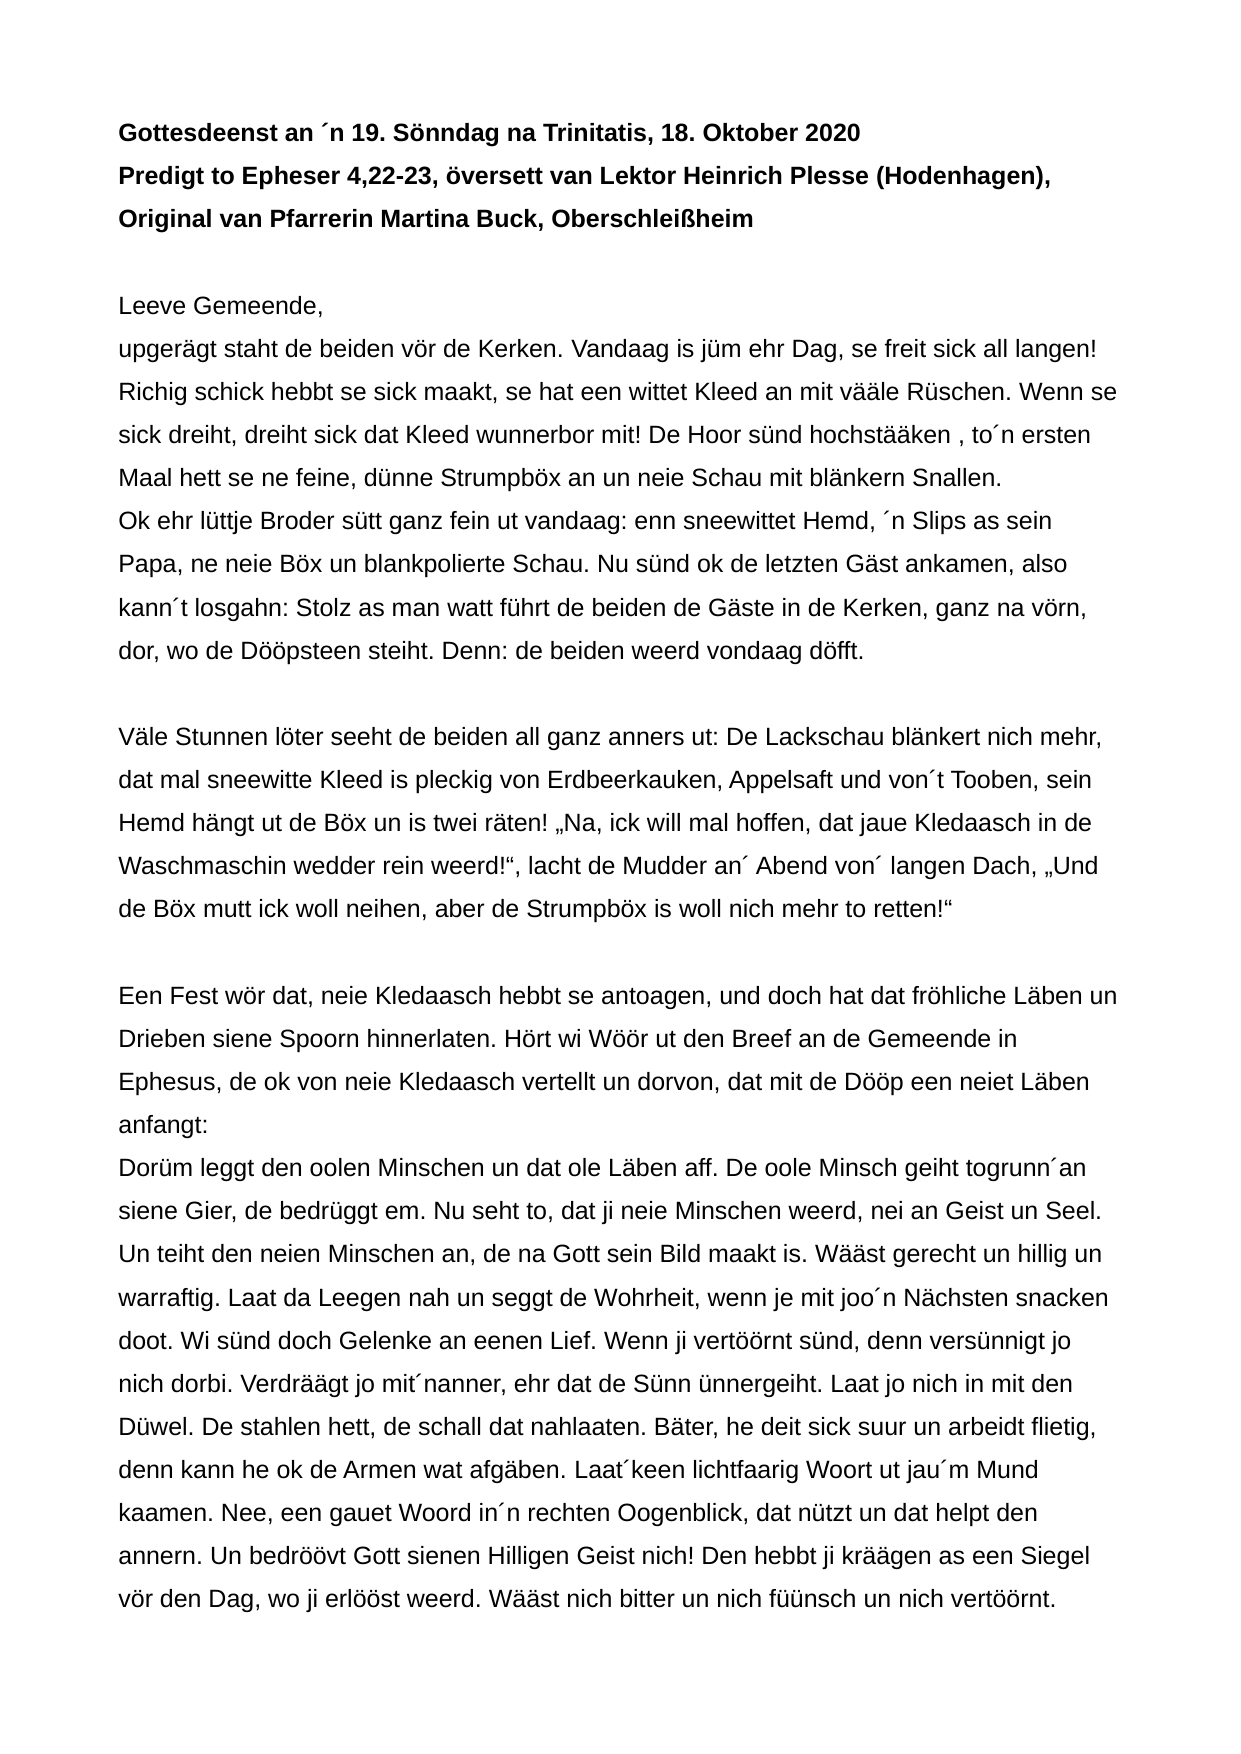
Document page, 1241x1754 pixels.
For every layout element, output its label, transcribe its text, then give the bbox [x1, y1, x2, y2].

text Predigt to Epheser 4,22-23, översett van Lektor Heinrich Plesse (Hodenhagen), Original van Pfarrerin Martina Buck, Oberschleißheim [118, 161, 1122, 233]
text Gottesdeenst an ´n 19. Sönndag na Trinitatis, 18. Oktober 2020 [118, 118, 1122, 147]
text upgerägt staht de beiden vör de Kerken. Vandaag is jüm ehr Dag, se freit sick all langen! Richig schick hebbt se sick maakt, se hat een wittet Kleed an mit vääle Rüschen. Wenn se sick dreiht, dreiht sick dat Kleed wunnerbor mit! De Hoor sünd hochstääken , to´n ersten Maal hett se ne feine, dünne Strumpböx an un neie Schau mit blänkern Snallen. [118, 334, 1122, 492]
text Dorüm leggt den oolen Minschen un dat ole Läben aff. De oole Minsch geiht togrunn´an siene Gier, de bedrüggt em. Nu seht to, dat ji neie Minschen weerd, nei an Geist un Seel. Un teiht den neien Minschen an, de na Gott sein Bild maakt is. Wääst gerecht un hillig un warraftig. Laat da Leegen nah un seggt de Wohrheit, wenn je mit joo´n Nächsten snacken doot. Wi sünd doch Gelenke an eenen Lief. Wenn ji vertöörnt sünd, denn versünnigt jo nich dorbi. Verdräägt jo mit´nanner, ehr dat de Sünn ünnergeiht. Laat jo nich in mit den Düwel. De stahlen hett, de schall dat nahlaaten. Bäter, he deit sick suur un arbeidt flietig, denn kann he ok de Armen wat afgäben. Laat´keen lichtfaarig Woort ut jau´m Mund kaamen. Nee, een gauet Woord in´n rechten Oogenblick, dat nützt un dat helpt den annern. Un bedröövt Gott sienen Hilligen Geist nich! Den hebbt ji kräägen as een Siegel vör den Dag, wo ji erlööst weerd. Wääst nich bitter un nich füünsch un nich vertöörnt. [118, 1153, 1122, 1613]
text Väle Stunnen löter seeht de beiden all ganz anners ut: De Lackschau blänkert nich mehr, dat mal sneewitte Kleed is pleckig von Erdbeerkauken, Appelsaft und von´t Tooben, sein Hemd hängt ut de Böx un is twei räten! „Na, ick will mal hoffen, dat jaue Kledaasch in de Waschmaschin wedder rein weerd!“, lacht de Mudder an´ Abend von´ langen Dach, „Und de Böx mutt ick woll neihen, aber de Strumpböx is woll nich mehr to retten!“ [118, 722, 1122, 923]
text Een Fest wör dat, neie Kledaasch hebbt se antoagen, und doch hat dat fröhliche Läben un Drieben siene Spoorn hinnerlaten. Hört wi Wöör ut den Breef an de Gemeende in Ephesus, de ok von neie Kledaasch vertellt un dorvon, dat mit de Dööp een neiet Läben anfangt: [118, 981, 1122, 1139]
text Ok ehr lüttje Broder sütt ganz fein ut vandaag: enn sneewittet Hemd, ´n Slips as sein Papa, ne neie Böx un blankpolierte Schau. Nu sünd ok de letzten Gäst ankamen, also kann´t losgahn: Stolz as man watt führt de beiden de Gäste in de Kerken, ganz na vörn, dor, wo de Dööpsteen steiht. Denn: de beiden weerd vondaag döfft. [118, 506, 1122, 664]
text Leeve Gemeende, [118, 291, 1122, 319]
